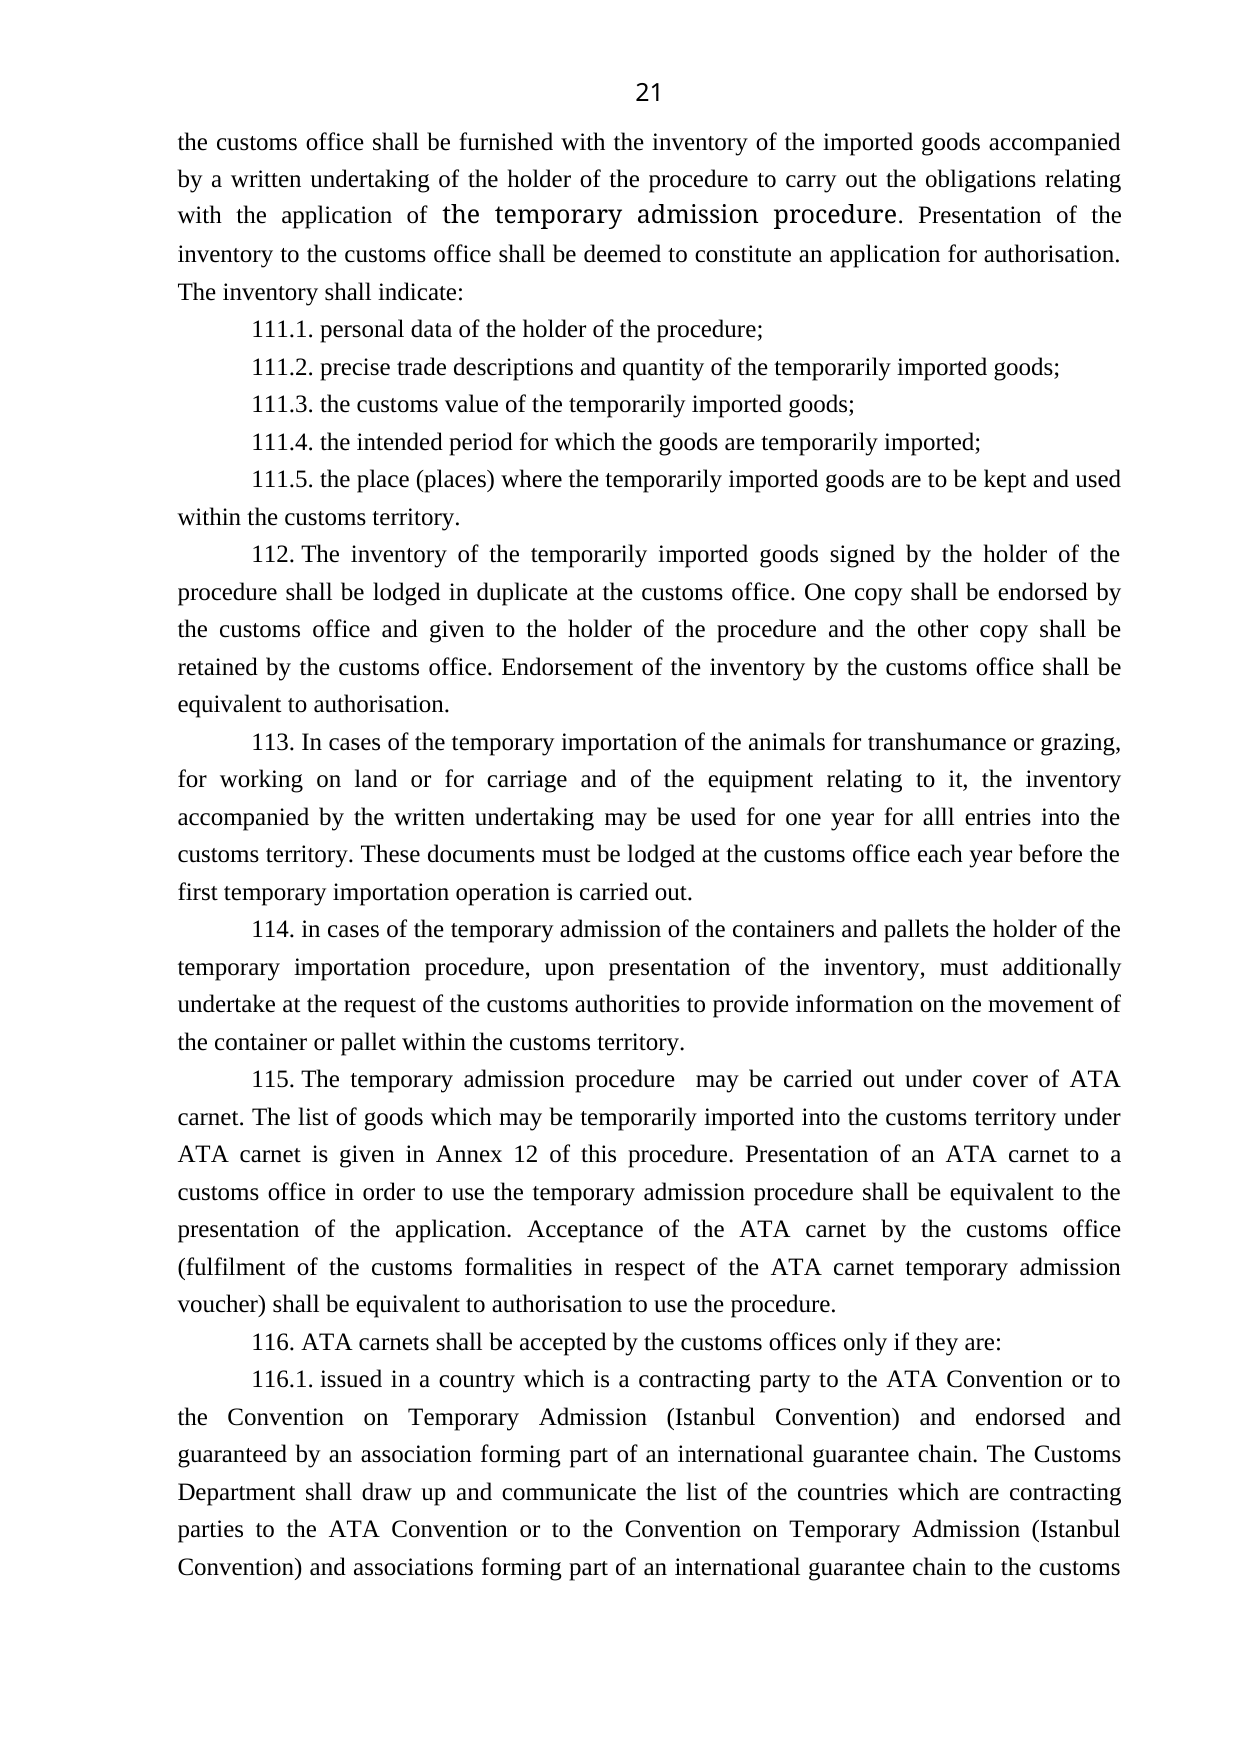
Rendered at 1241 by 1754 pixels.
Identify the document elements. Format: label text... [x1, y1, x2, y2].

text 111.1. personal data of the holder of the procedure; [177, 306, 1122, 343]
text 111.3. the customs value of the temporarily imported goods; [177, 381, 1122, 418]
text 114. in cases of the temporary admission of the containers and pallets the holder of the temporary importation procedure, upon presentation of the inventory, must additionally undertake at the request of the customs authorities to provide information on the movement of the container or pallet within the customs territory. [177, 906, 1122, 1056]
text 111.5. the place (places) where the temporarily imported goods are to be kept and used within the customs territory. [177, 456, 1122, 531]
text 111.4. the intended period for which the goods are temporarily imported; [177, 418, 1122, 456]
text 112. The inventory of the temporarily imported goods signed by the holder of the procedure shall be lodged in duplicate at the customs office. One copy shall be endorsed by the customs office and given to the holder of the procedure and the other copy shall be retained by the customs office. Endorsement of the inventory by the customs office shall be equivalent to authorisation. [177, 531, 1122, 718]
text the customs office shall be furnished with the inventory of the imported goods accompanied by a written undertaking of the holder of the procedure to carry out the obligations relating with the application of the temporary admission procedure. Presentation of the inventory to the customs office shall be deemed to constitute an application for authorisation. The inventory shall indicate: [177, 118, 1122, 306]
text 113. In cases of the temporary importation of the animals for transhumance or grazing, for working on land or for carriage and of the equipment relating to it, the inventory accompanied by the written undertaking may be used for one year for alll entries into the customs territory. These documents must be lodged at the customs office each year before the first temporary importation operation is carried out. [177, 718, 1122, 906]
text 111.2. precise trade descriptions and quantity of the temporarily imported goods; [177, 343, 1122, 381]
text 115. The temporary admission procedure may be carried out under cover of ATA carnet. The list of goods which may be temporarily imported into the customs territory under ATA carnet is given in Annex 12 of this procedure. Presentation of an ATA carnet to a customs office in order to use the temporary admission procedure shall be equivalent to the presentation of the application. Acceptance of the ATA carnet by the customs office (fulfilment of the customs formalities in respect of the ATA carnet temporary admission voucher) shall be equivalent to authorisation to use the procedure. [177, 1056, 1122, 1318]
text 116. ATA carnets shall be accepted by the customs offices only if they are: [177, 1318, 1122, 1356]
text 116.1. issued in a country which is a contracting party to the ATA Convention or to the Convention on Temporary Admission (Istanbul Convention) and endorsed and guaranteed by an association forming part of an international guarantee chain. The Customs Department shall draw up and communicate the list of the countries which are contracting parties to the ATA Convention or to the Convention on Temporary Admission (Istanbul Convention) and associations forming part of an international guarantee chain to the customs [177, 1356, 1122, 1581]
